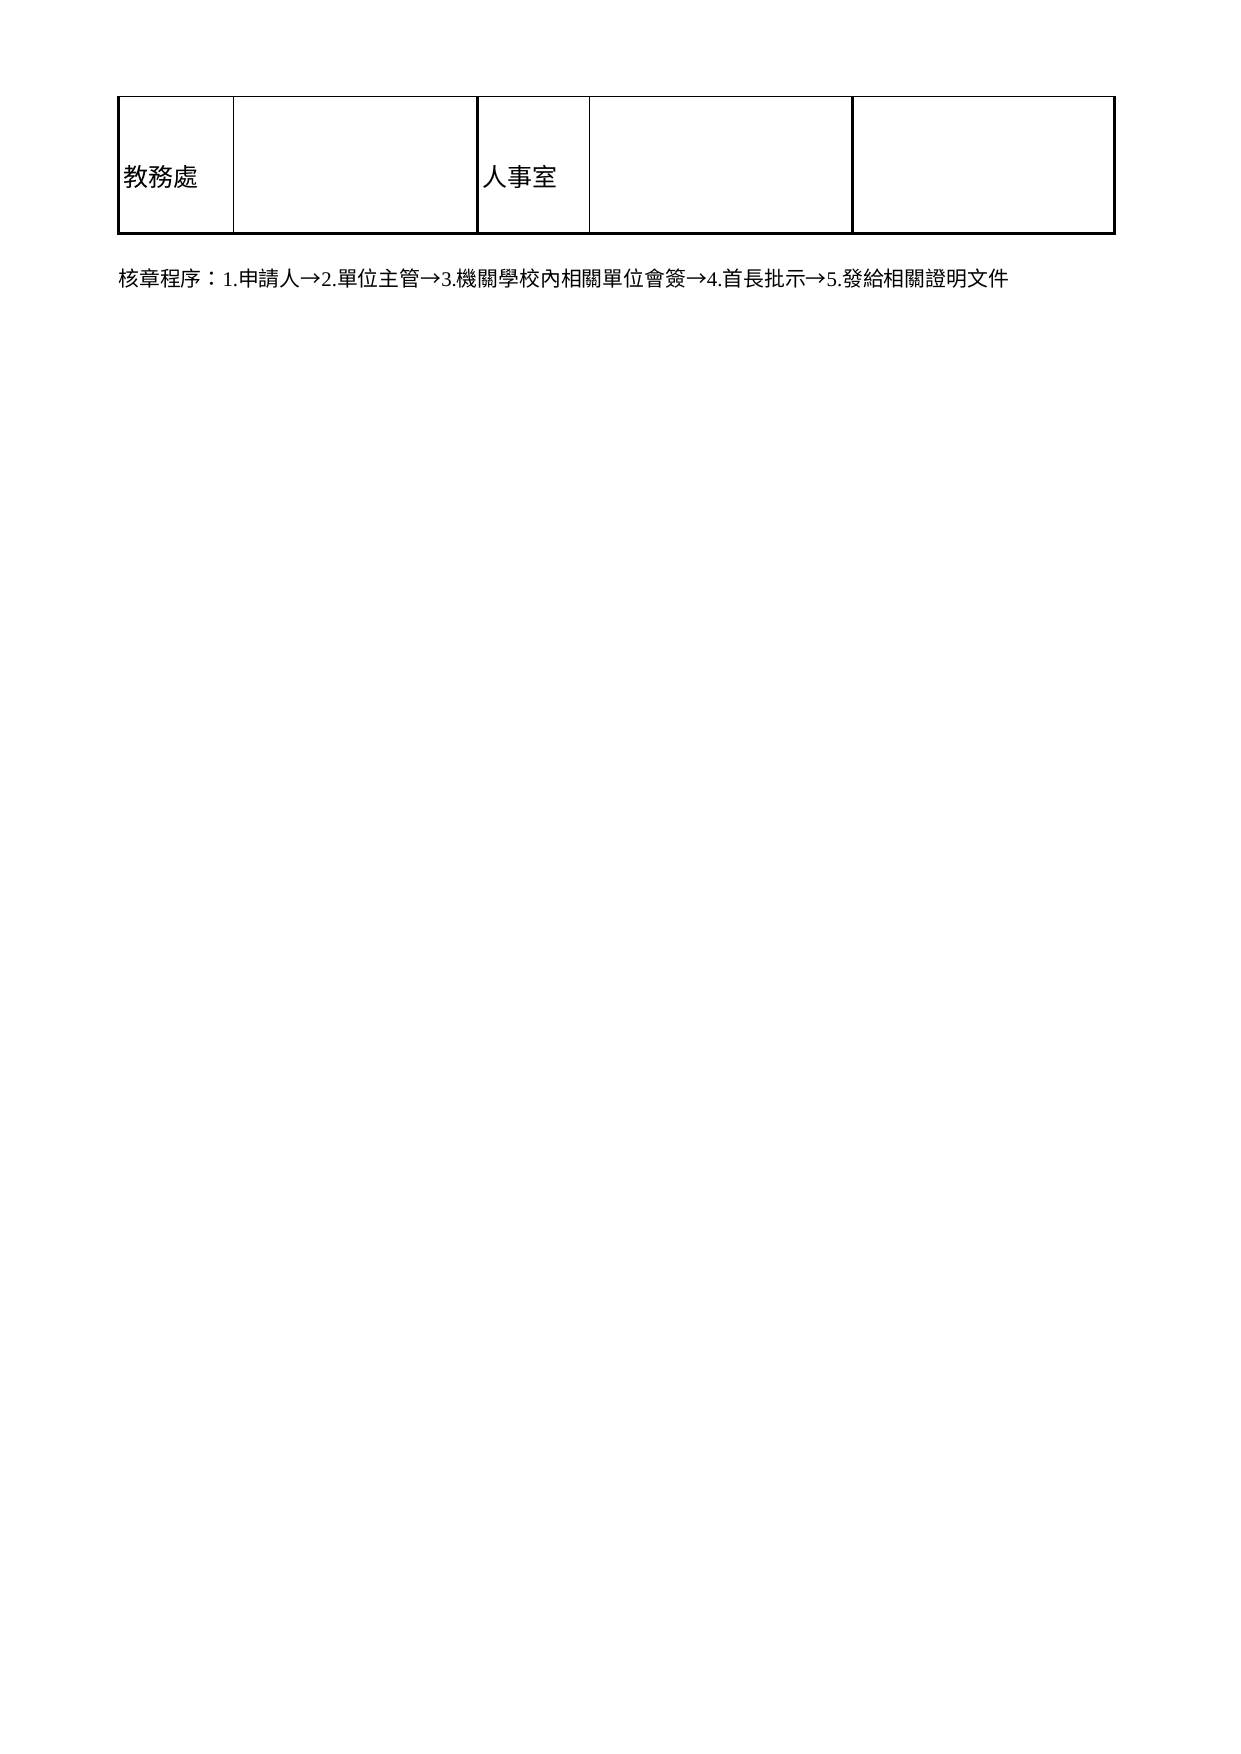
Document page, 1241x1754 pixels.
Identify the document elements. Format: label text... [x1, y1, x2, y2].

table_cell [590, 97, 851, 232]
text 核章程序：1.申請人→2.單位主管→3.機關學校內相關單位會簽→4.首長批示→5.發給相關證明文件 [118, 235, 1122, 298]
table_cell [234, 97, 476, 232]
table_cell [854, 97, 1113, 232]
table_cell 教務處 [120, 97, 233, 232]
table_cell 人事室 [479, 97, 589, 232]
